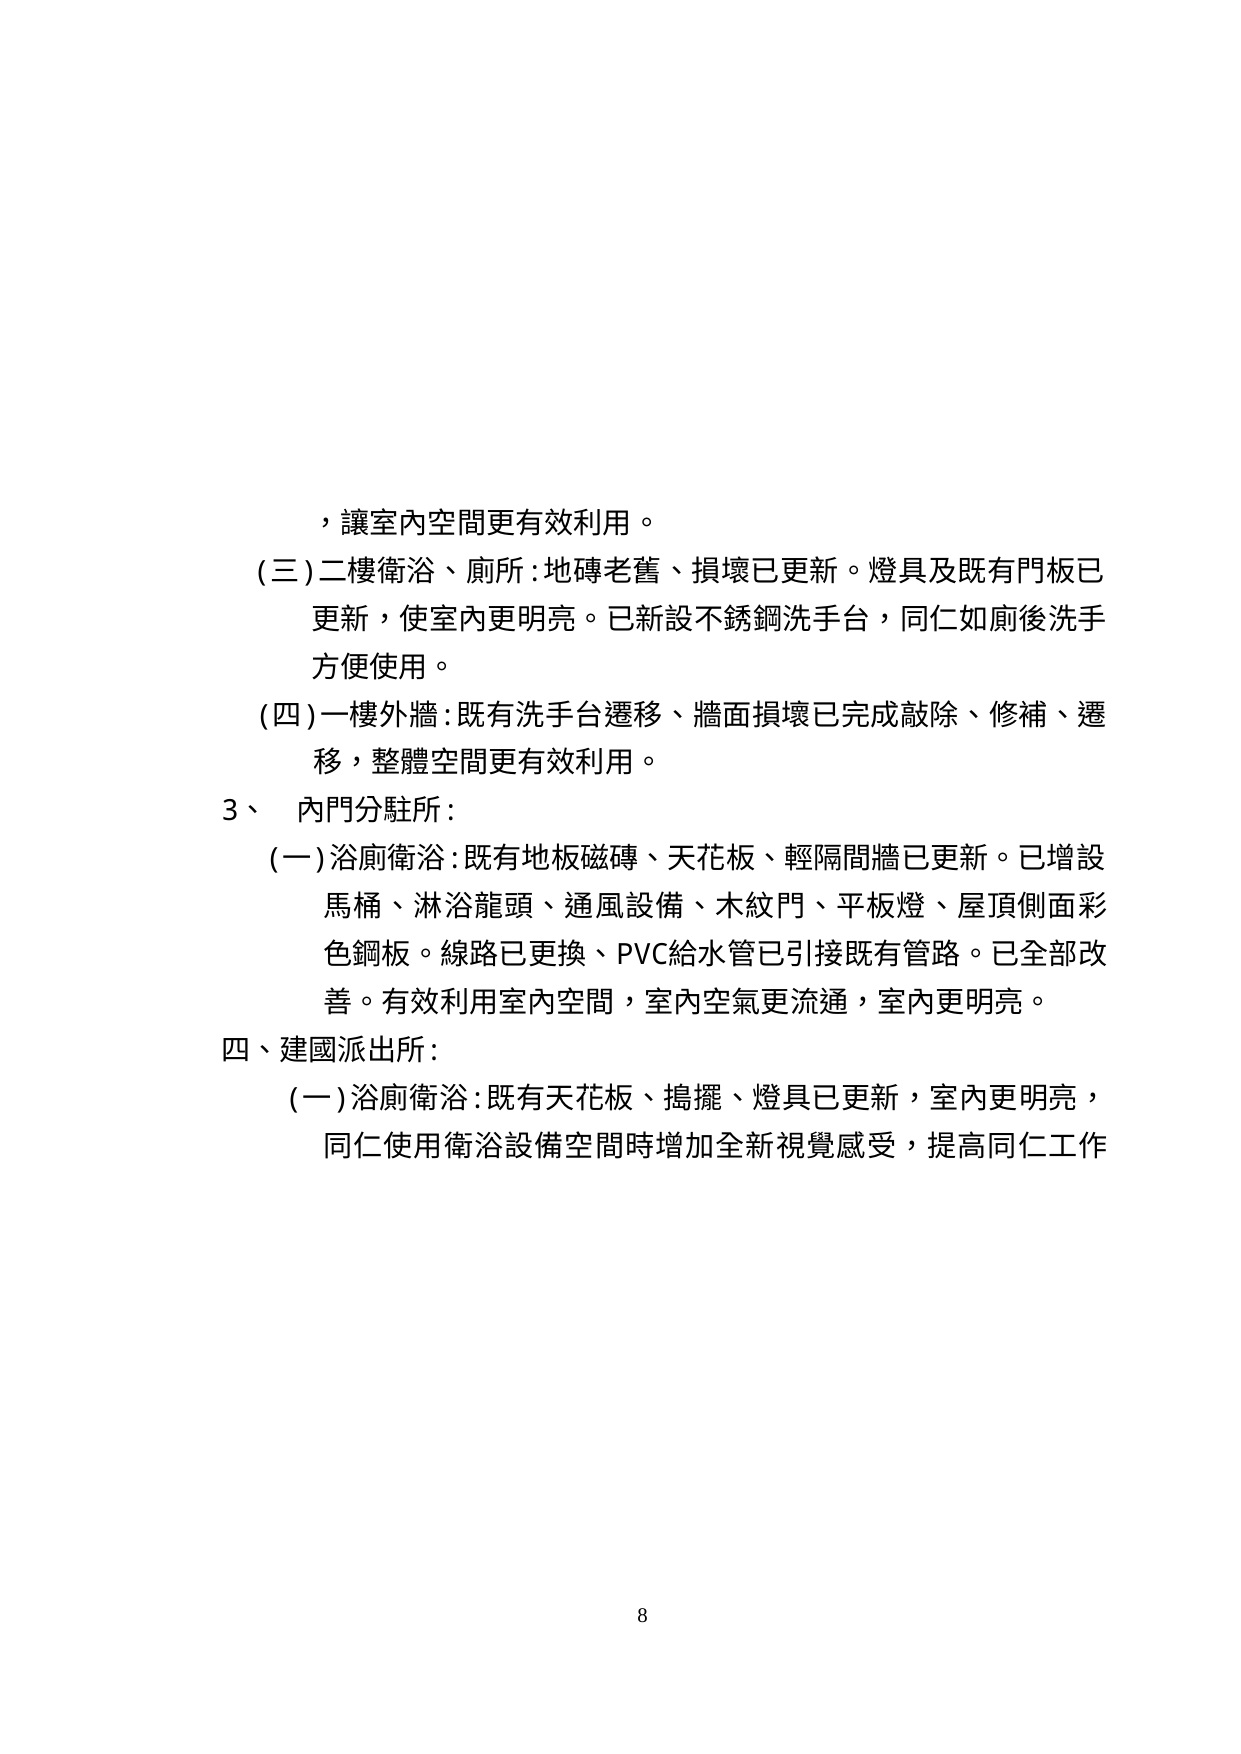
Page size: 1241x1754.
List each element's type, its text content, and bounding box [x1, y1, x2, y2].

list 內門分駐所: [221, 782, 1107, 830]
text (四)一樓外牆:既有洗手台遷移、牆面損壞已完成敲除、修補、遷移，整體空間更有效利用。 [255, 687, 1107, 782]
text 四、建國派出所: [177, 1022, 1107, 1070]
text (一)浴廁衛浴:既有地板磁磚、天花板、輕隔間牆已更新。已增設馬桶、淋浴龍頭、通風設備、木紋門、平板燈、屋頂側面彩色鋼板。線路已更換、PVC給水管已引接既有管路。已全部改善。有效利用室內空間，室內空氣更流通，室內更明亮。 [265, 830, 1107, 1022]
text ，讓室內空間更有效利用。 [253, 495, 1107, 543]
text (一)浴廁衛浴:既有天花板、搗擺、燈具已更新，室內更明亮，同仁使用衛浴設備空間時增加全新視覺感受，提高同仁工作 [177, 1070, 1107, 1166]
text (三)二樓衛浴、廁所:地磚老舊、損壞已更新。燈具及既有門板已更新，使室內更明亮。已新設不銹鋼洗手台，同仁如廁後洗手方便使用。 [253, 543, 1107, 687]
